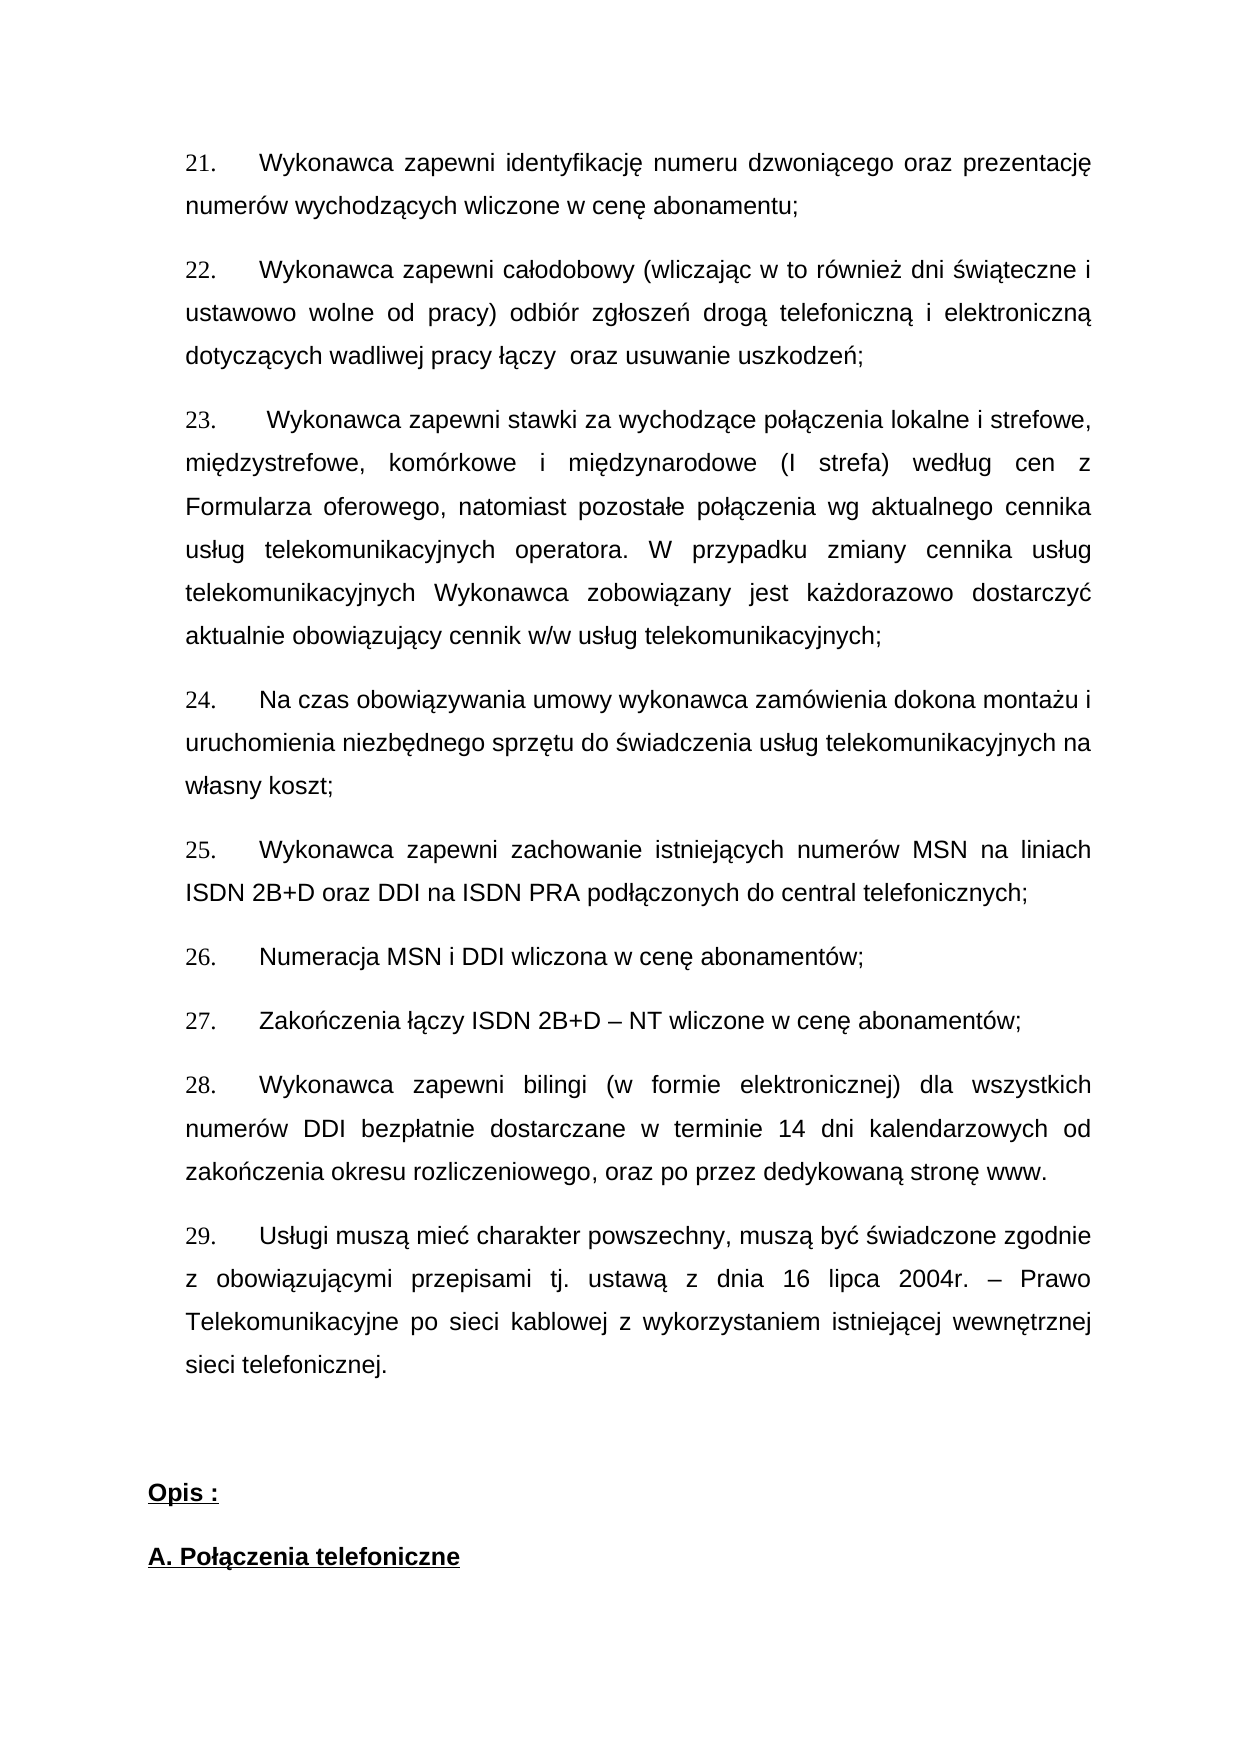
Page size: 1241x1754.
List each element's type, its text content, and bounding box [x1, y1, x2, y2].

text Opis : [148, 1478, 1093, 1507]
list Na czas obowiązywania umowy wykonawca zamówienia dokona montażu i uruchomienia niezbędnego sprzętu do świadczenia usług telekomunikacyjnych na własny koszt; [185, 685, 1093, 800]
list Usługi muszą mieć charakter powszechny, muszą być świadczone zgodnie z obowiązującymi przepisami tj. ustawą z dnia 16 lipca 2004r. – Prawo Telekomunikacyjne po sieci kablowej z wykorzystaniem istniejącej wewnętrznej sieci telefonicznej. [185, 1221, 1093, 1379]
list Zakończenia łączy ISDN 2B+D – NT wliczone w cenę abonamentów; [185, 1006, 1093, 1035]
list Wykonawca zapewni całodobowy (wliczając w to również dni świąteczne i ustawowo wolne od pracy) odbiór zgłoszeń drogą telefoniczną i elektroniczną dotyczących wadliwej pracy łączy oraz usuwanie uszkodzeń; [185, 255, 1093, 370]
list Wykonawca zapewni stawki za wychodzące połączenia lokalne i strefowe, międzystrefowe, komórkowe i międzynarodowe (I strefa) według cen z Formularza oferowego, natomiast pozostałe połączenia wg aktualnego cennika usług telekomunikacyjnych operatora. W przypadku zmiany cennika usług telekomunikacyjnych Wykonawca zobowiązany jest każdorazowo dostarczyć aktualnie obowiązujący cennik w/w usług telekomunikacyjnych; [185, 405, 1093, 649]
list Wykonawca zapewni zachowanie istniejących numerów MSN na liniach ISDN 2B+D oraz DDI na ISDN PRA podłączonych do central telefonicznych; [185, 835, 1093, 907]
list Wykonawca zapewni identyfikację numeru dzwoniącego oraz prezentację numerów wychodzących wliczone w cenę abonamentu; [185, 148, 1093, 219]
text A. Połączenia telefoniczne [148, 1542, 1093, 1571]
list Wykonawca zapewni bilingi (w formie elektronicznej) dla wszystkich numerów DDI bezpłatnie dostarczane w terminie 14 dni kalendarzowych od zakończenia okresu rozliczeniowego, oraz po przez dedykowaną stronę www. [185, 1070, 1093, 1186]
list Numeracja MSN i DDI wliczona w cenę abonamentów; [185, 942, 1093, 971]
